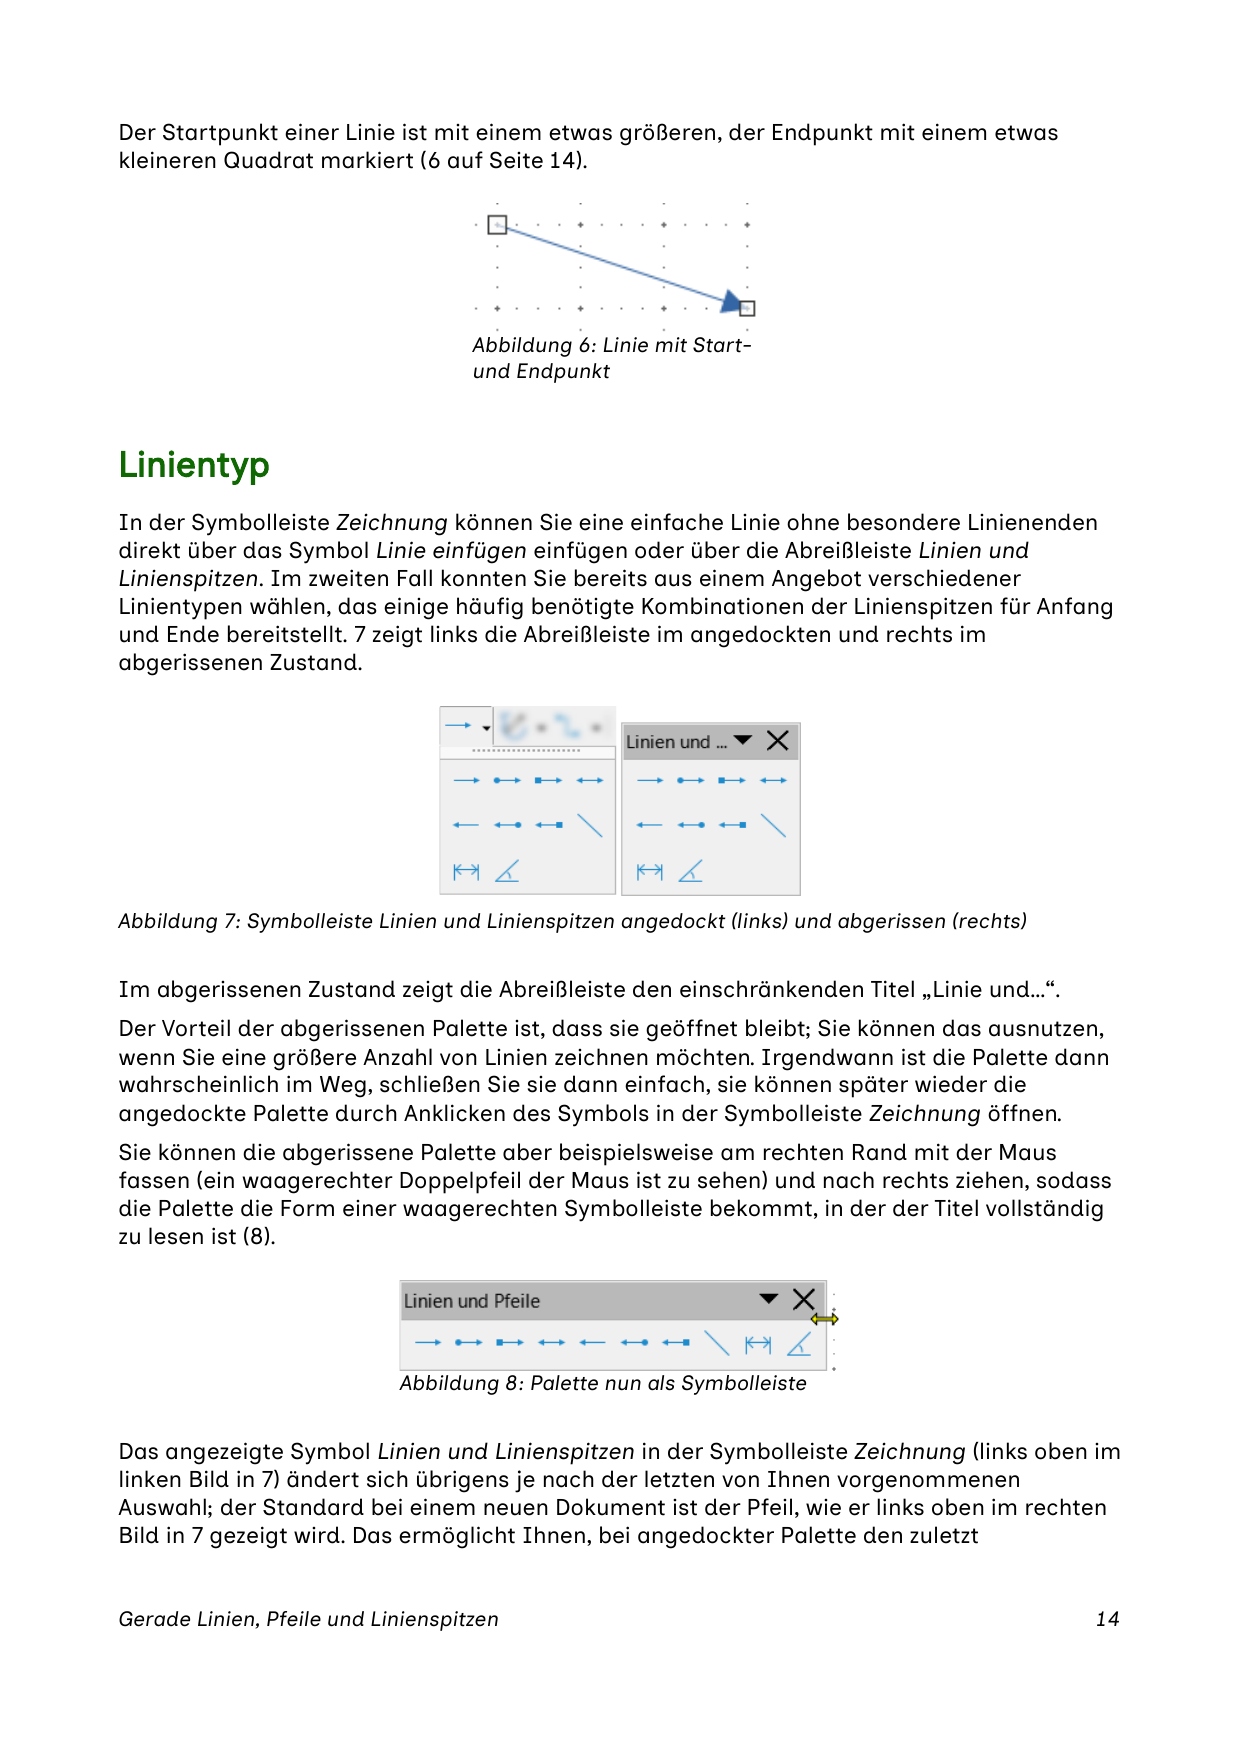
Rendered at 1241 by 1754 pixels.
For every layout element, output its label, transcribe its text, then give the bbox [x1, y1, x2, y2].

picture [439, 706, 801, 896]
text Abbildung 8: Palette nun als Symbolleiste [399, 1371, 841, 1396]
text Abbildung 6: Linie mit Start- und Endpunkt [472, 333, 768, 384]
text Der Startpunkt einer Linie ist mit einem etwas größeren, der Endpunkt mit einem etwas kleineren Quadrat markiert (Abbildung 6 auf Seite 14). [118, 118, 1122, 174]
text Abbildung 7: Symbolleiste Linien und Linienspitzen angedockt (links) und abgerissen (rechts) [118, 908, 1122, 934]
picture [472, 203, 768, 333]
text Im abgerissenen Zustand zeigt die Abreißleiste den einschränkenden Titel „Linie und...“. [118, 975, 1122, 1003]
text Sie können die abgerissene Palette aber beispielsweise am rechten Rand mit der Maus fassen (ein waagerechter Doppelpfeil der Maus ist zu sehen) und nach rechts ziehen, sodass die Palette die Form einer waagerechten Symbolleiste bekommt, in der der Titel vollständig zu lesen ist (Abbildung 8). [118, 1139, 1122, 1251]
text In der Symbolleiste Zeichnung können Sie eine einfache Linie ohne besondere Linienenden direkt über das Symbol Linie einfügen einfügen oder über die Abreißleiste Linien und Linienspitzen. Im zweiten Fall konnten Sie bereits aus einem Angebot verschiedener Linientypen wählen, das einige häufig benötigte Kombinationen der Linienspitzen für Anfang und Ende bereitstellt. Abbildung 7 zeigt links die Abreißleiste im angedockten und rechts im abgerissenen Zustand. [118, 509, 1122, 677]
subtitle Linientyp [118, 443, 1122, 485]
picture [399, 1280, 841, 1371]
text Das angezeigte Symbol Linien und Linienspitzen in der Symbolleiste Zeichnung (links oben im linken Bild in Abbildung 7) ändert sich übrigens je nach der letzten von Ihnen vorgenommenen Auswahl; der Standard bei einem neuen Dokument ist der Pfeil, wie er links oben im rechten Bild in Abbildung 7 gezeigt wird. Das ermöglicht Ihnen, bei angedockter Palette den zuletzt ausgewählten Typ der Linie durch einfaches Anklicken des Symbols zu wählen, ohne die Palette öffnen zu müssen. [118, 1437, 1122, 1549]
text Der Vorteil der abgerissenen Palette ist, dass sie geöffnet bleibt; Sie können das ausnutzen, wenn Sie eine größere Anzahl von Linien zeichnen möchten. Irgendwann ist die Palette dann wahrscheinlich im Weg, schließen Sie sie dann einfach, sie können später wieder die angedockte Palette durch Anklicken des Symbols in der Symbolleiste Zeichnung öffnen. [118, 1015, 1122, 1127]
